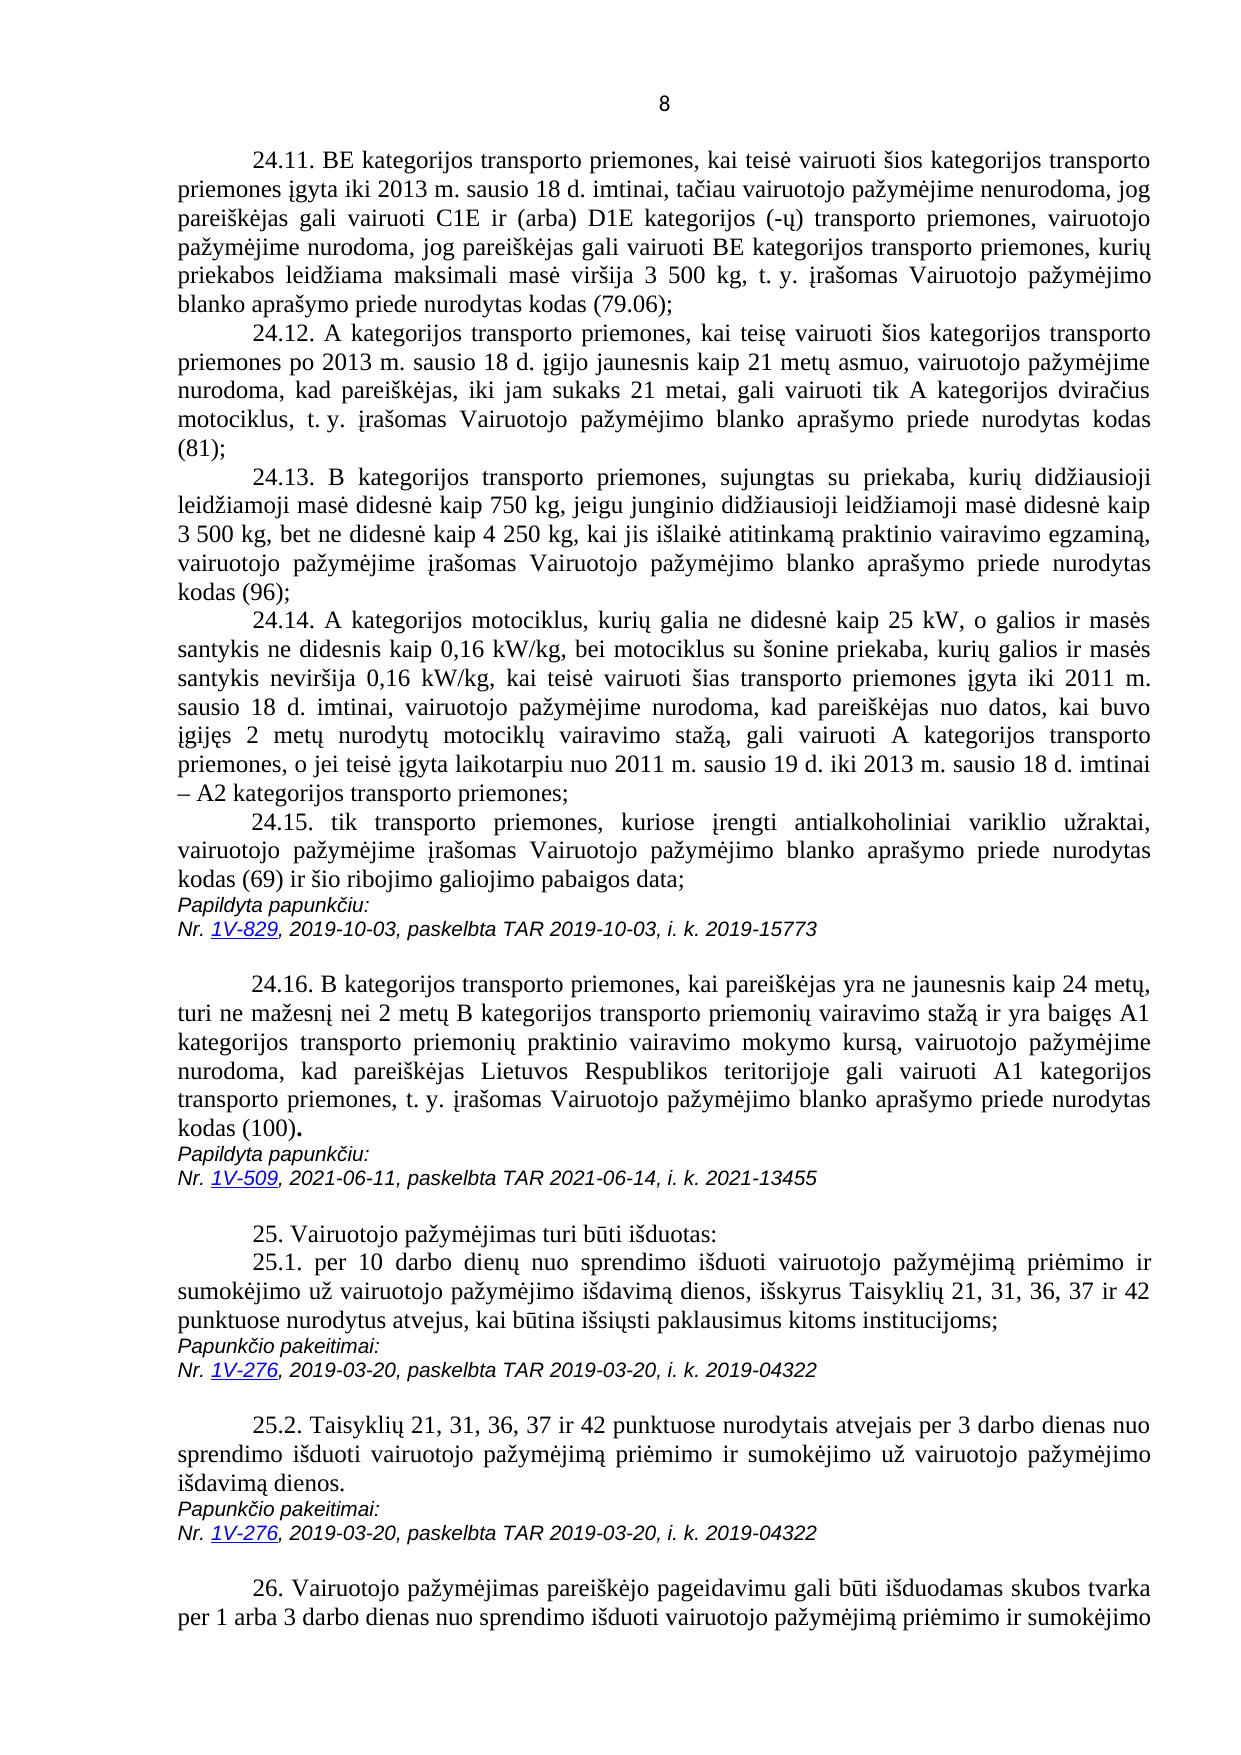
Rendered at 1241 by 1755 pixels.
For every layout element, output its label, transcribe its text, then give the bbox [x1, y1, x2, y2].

text 24.13. B kategorijos transporto priemones, sujungtas su priekaba, kurių didžiausioji leidžiamoji masė didesnė kaip 750 kg, jeigu junginio didžiausioji leidžiamoji masė didesnė kaip 3 500 kg, bet ne didesnė kaip 4 250 kg, kai jis išlaikė atitinkamą praktinio vairavimo egzaminą, vairuotojo pažymėjime įrašomas Vairuotojo pažymėjimo blanko aprašymo priede nurodytas kodas (96); [177, 462, 1152, 605]
text 25.1. per 10 darbo dienų nuo sprendimo išduoti vairuotojo pažymėjimą priėmimo ir sumokėjimo už vairuotojo pažymėjimo išdavimą dienos, išskyrus Taisyklių 21, 31, 36, 37 ir 42 punktuose nurodytus atvejus, kai būtina išsiųsti paklausimus kitoms institucijoms; [177, 1247, 1152, 1334]
text Nr. 1V-509, 2021-06-11, paskelbta TAR 2021-06-14, i. k. 2021-13455 [177, 1166, 1152, 1190]
text Papildyta papunkčiu: [177, 1142, 1152, 1166]
text Nr. 1V-276, 2019-03-20, paskelbta TAR 2019-03-20, i. k. 2019-04322 [177, 1521, 1152, 1544]
text Papildyta papunkčiu: [177, 893, 1152, 917]
text Papunkčio pakeitimai: [177, 1334, 1152, 1358]
text 24.14. A kategorijos motociklus, kurių galia ne didesnė kaip 25 kW, o galios ir masės santykis ne didesnis kaip 0,16 kW/kg, bei motociklus su šonine priekaba, kurių galios ir masės santykis neviršija 0,16 kW/kg, kai teisė vairuoti šias transporto priemones įgyta iki 2011 m. sausio 18 d. imtinai, vairuotojo pažymėjime nurodoma, kad pareiškėjas nuo datos, kai buvo įgijęs 2 metų nurodytų motociklų vairavimo stažą, gali vairuoti A kategorijos transporto priemones, o jei teisė įgyta laikotarpiu nuo 2011 m. sausio 19 d. iki 2013 m. sausio 18 d. imtinai – A2 kategorijos transporto priemones; [177, 605, 1152, 807]
text 26. Vairuotojo pažymėjimas pareiškėjo pageidavimu gali būti išduodamas skubos tvarka per 1 arba 3 darbo dienas nuo sprendimo išduoti vairuotojo pažymėjimą priėmimo ir sumokėjimo [177, 1573, 1152, 1631]
text Papunkčio pakeitimai: [177, 1497, 1152, 1521]
text 24.15. tik transporto priemones, kuriose įrengti antialkoholiniai variklio užraktai, vairuotojo pažymėjime įrašomas Vairuotojo pažymėjimo blanko aprašymo priede nurodytas kodas (69) ir šio ribojimo galiojimo pabaigos data; [177, 807, 1152, 893]
text 25.2. Taisyklių 21, 31, 36, 37 ir 42 punktuose nurodytais atvejais per 3 darbo dienas nuo sprendimo išduoti vairuotojo pažymėjimą priėmimo ir sumokėjimo už vairuotojo pažymėjimo išdavimą dienos. [177, 1410, 1152, 1497]
text 24.11. BE kategorijos transporto priemones, kai teisė vairuoti šios kategorijos transporto priemones įgyta iki 2013 m. sausio 18 d. imtinai, tačiau vairuotojo pažymėjime nenurodoma, jog pareiškėjas gali vairuoti C1E ir (arba) D1E kategorijos (-ų) transporto priemones, vairuotojo pažymėjime nurodoma, jog pareiškėjas gali vairuoti BE kategorijos transporto priemones, kurių priekabos leidžiama maksimali masė viršija 3 500 kg, t. y. įrašomas Vairuotojo pažymėjimo blanko aprašymo priede nurodytas kodas (79.06); [177, 145, 1152, 318]
text 25. Vairuotojo pažymėjimas turi būti išduotas: [177, 1219, 1152, 1247]
text 24.12. A kategorijos transporto priemones, kai teisę vairuoti šios kategorijos transporto priemones po 2013 m. sausio 18 d. įgijo jaunesnis kaip 21 metų asmuo, vairuotojo pažymėjime nurodoma, kad pareiškėjas, iki jam sukaks 21 metai, gali vairuoti tik A kategorijos dviračius motociklus, t. y. įrašomas Vairuotojo pažymėjimo blanko aprašymo priede nurodytas kodas (81); [177, 318, 1152, 462]
text Nr. 1V-829, 2019-10-03, paskelbta TAR 2019-10-03, i. k. 2019-15773 [177, 917, 1152, 941]
text Nr. 1V-276, 2019-03-20, paskelbta TAR 2019-03-20, i. k. 2019-04322 [177, 1358, 1152, 1382]
text 24.16. B kategorijos transporto priemones, kai pareiškėjas yra ne jaunesnis kaip 24 metų, turi ne mažesnį nei 2 metų B kategorijos transporto priemonių vairavimo stažą ir yra baigęs A1 kategorijos transporto priemonių praktinio vairavimo mokymo kursą, vairuotojo pažymėjime nurodoma, kad pareiškėjas Lietuvos Respublikos teritorijoje gali vairuoti A1 kategorijos transporto priemones, t. y. įrašomas Vairuotojo pažymėjimo blanko aprašymo priede nurodytas kodas (100). [177, 969, 1152, 1142]
